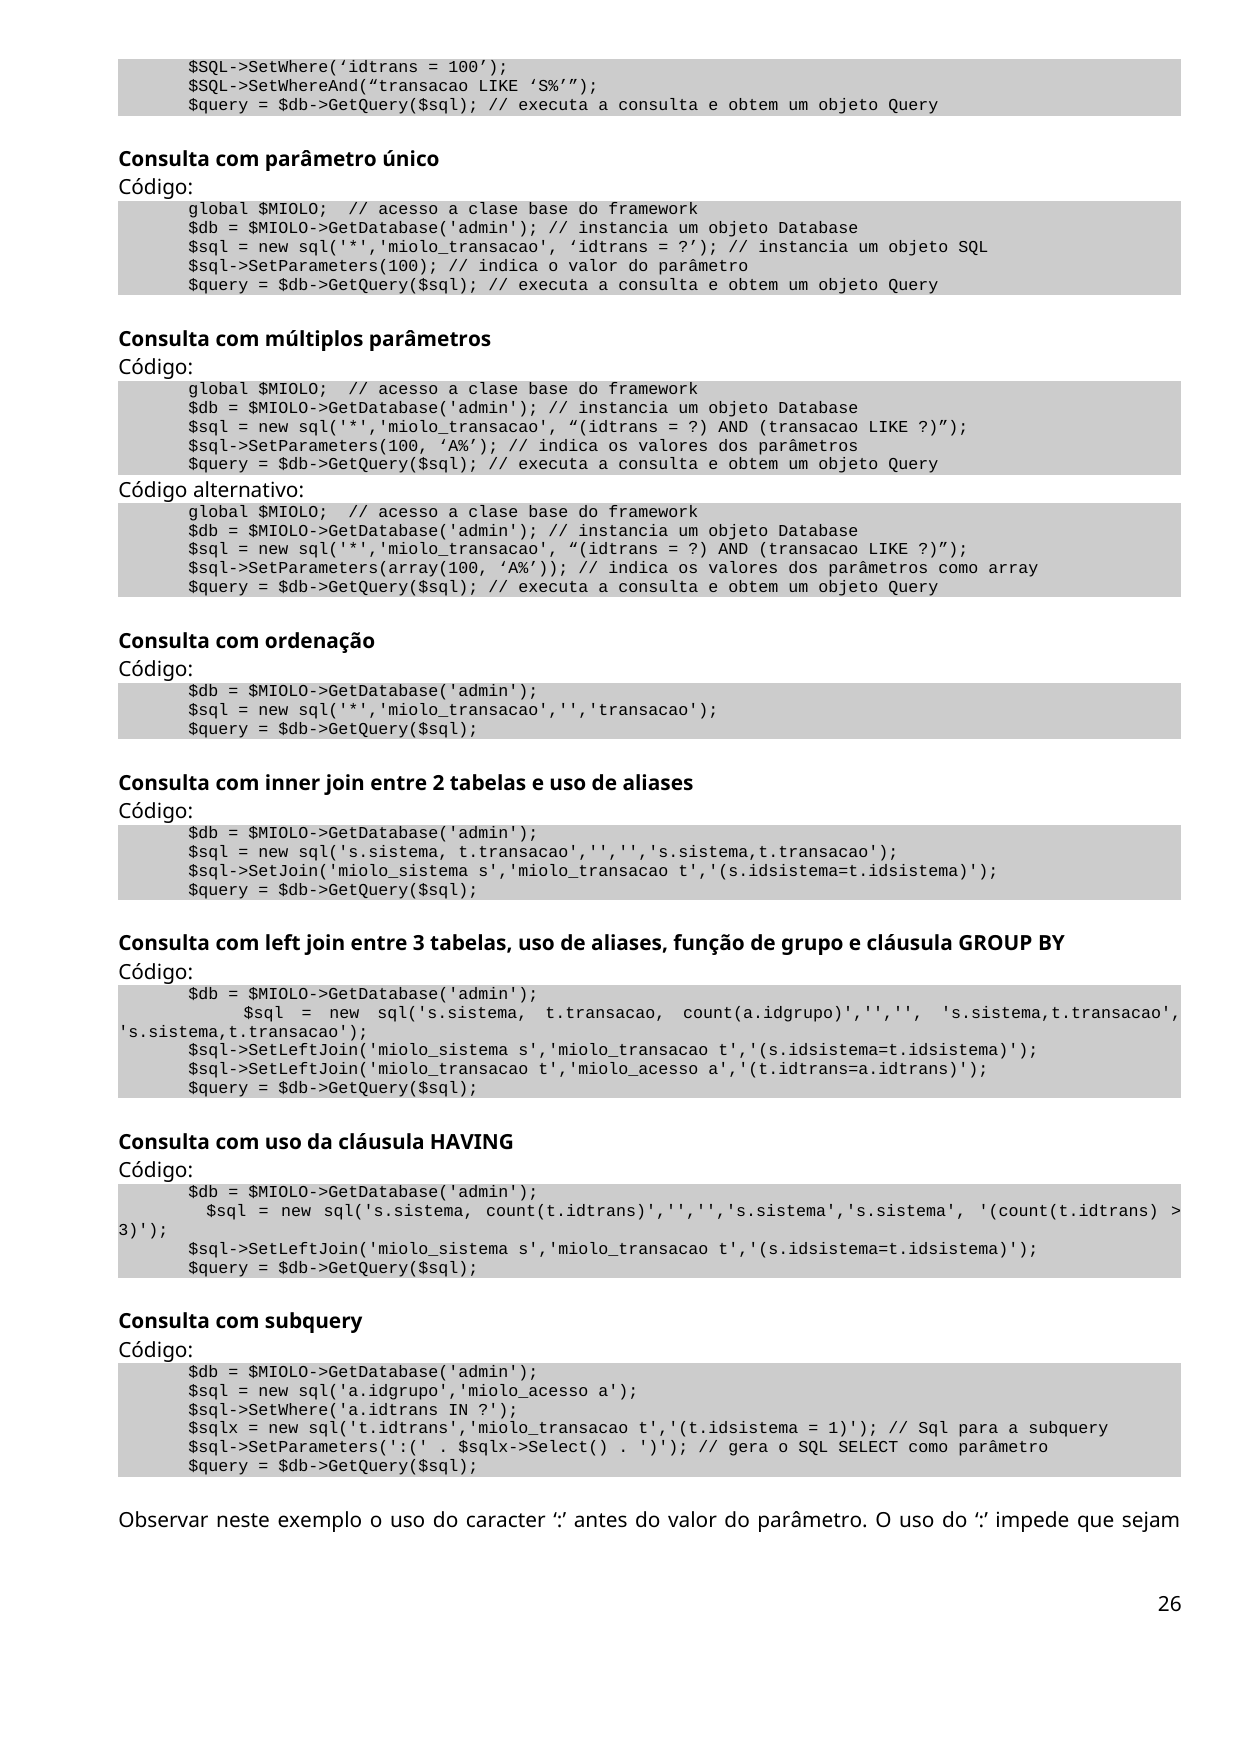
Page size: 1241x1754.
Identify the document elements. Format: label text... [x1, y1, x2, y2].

text $sql = new sql('s.sistema, count(t.idtrans)','','','s.sistema','s.sistema', '(count(t.idtrans) > 3)'); [118, 1203, 1181, 1240]
text $sql->SetJoin('miolo_sistema s','miolo_transacao t','(s.idsistema=t.idsistema)'); [118, 862, 1181, 881]
text $sql = new sql('*','miolo_transacao', “(idtrans = ?) AND (transacao LIKE ?)”); [118, 418, 1181, 437]
text Código alternativo: [118, 475, 1181, 503]
text $query = $db->GetQuery($sql); // executa a consulta e obtem um objeto Query [118, 456, 1181, 475]
text global $MIOLO; // acesso a clase base do framework [118, 381, 1181, 399]
text $sql = new sql('*','miolo_transacao', “(idtrans = ?) AND (transacao LIKE ?)”); [118, 541, 1181, 560]
text $db = $MIOLO->GetDatabase('admin'); // instancia um objeto Database [118, 399, 1181, 418]
text $sql->SetLeftJoin('miolo_sistema s','miolo_transacao t','(s.idsistema=t.idsistema)'); [118, 1042, 1181, 1061]
text $query = $db->GetQuery($sql); [118, 1080, 1181, 1098]
text $db = $MIOLO->GetDatabase('admin'); [118, 683, 1181, 702]
text Código: [118, 654, 1181, 683]
text Consulta com parâmetro único [118, 144, 1181, 172]
text Consulta com uso da cláusula HAVING [118, 1127, 1181, 1155]
text Observar neste exemplo o uso do caracter ‘:’ antes do valor do parâmetro. O uso do ‘:’ impede que sejam [118, 1505, 1181, 1533]
text $sql->SetParameters(':(' . $sqlx->Select() . ')'); // gera o SQL SELECT como parâmetro [118, 1439, 1181, 1458]
text Consulta com ordenação [118, 626, 1181, 654]
text $query = $db->GetQuery($sql); // executa a consulta e obtem um objeto Query [118, 276, 1181, 295]
text $sql->SetParameters(array(100, ‘A%’)); // indica os valores dos parâmetros como array [118, 560, 1181, 579]
text $query = $db->GetQuery($sql); [118, 881, 1181, 900]
text Código: [118, 1155, 1181, 1184]
text $query = $db->GetQuery($sql); // executa a consulta e obtem um objeto Query [118, 97, 1181, 116]
text $db = $MIOLO->GetDatabase('admin'); [118, 1363, 1181, 1382]
text global $MIOLO; // acesso a clase base do framework [118, 503, 1181, 522]
text $sql = new sql('*','miolo_transacao', ‘idtrans = ?’); // instancia um objeto SQL [118, 239, 1181, 257]
text $sql->SetLeftJoin('miolo_transacao t','miolo_acesso a','(t.idtrans=a.idtrans)'); [118, 1061, 1181, 1080]
text $query = $db->GetQuery($sql); [118, 1458, 1181, 1477]
text $sql = new sql('a.idgrupo','miolo_acesso a'); [118, 1382, 1181, 1401]
text Código: [118, 796, 1181, 825]
text $db = $MIOLO->GetDatabase('admin'); [118, 985, 1181, 1004]
text Código: [118, 957, 1181, 985]
text Código: [118, 1335, 1181, 1363]
text $db = $MIOLO->GetDatabase('admin'); [118, 1184, 1181, 1203]
text Consulta com subquery [118, 1307, 1181, 1335]
text $db = $MIOLO->GetDatabase('admin'); [118, 825, 1181, 843]
text $SQL->SetWhereAnd(“transacao LIKE ‘S%’”); [118, 78, 1181, 97]
text $db = $MIOLO->GetDatabase('admin'); // instancia um objeto Database [118, 522, 1181, 541]
text Código: [118, 352, 1181, 381]
text Consulta com left join entre 3 tabelas, uso de aliases, função de grupo e cláusula GROUP BY [118, 928, 1181, 957]
text Consulta com múltiplos parâmetros [118, 324, 1181, 352]
text $db = $MIOLO->GetDatabase('admin'); // instancia um objeto Database [118, 220, 1181, 239]
text $query = $db->GetQuery($sql); [118, 1259, 1181, 1278]
text $query = $db->GetQuery($sql); [118, 721, 1181, 739]
text global $MIOLO; // acesso a clase base do framework [118, 201, 1181, 220]
text Consulta com inner join entre 2 tabelas e uso de aliases [118, 768, 1181, 796]
text $sql = new sql('s.sistema, t.transacao, count(a.idgrupo)','','', 's.sistema,t.transacao', 's.sistema,t.transacao'); [118, 1004, 1181, 1042]
text $sql->SetLeftJoin('miolo_sistema s','miolo_transacao t','(s.idsistema=t.idsistema)'); [118, 1240, 1181, 1259]
text $sql->SetWhere('a.idtrans IN ?'); [118, 1401, 1181, 1420]
text Código: [118, 172, 1181, 201]
text $sqlx = new sql('t.idtrans','miolo_transacao t','(t.idsistema = 1)'); // Sql para a subquery [118, 1420, 1181, 1439]
text $sql->SetParameters(100, ‘A%’); // indica os valores dos parâmetros [118, 437, 1181, 456]
text $sql = new sql('s.sistema, t.transacao','','','s.sistema,t.transacao'); [118, 843, 1181, 862]
text $sql->SetParameters(100); // indica o valor do parâmetro [118, 257, 1181, 276]
text $SQL->SetWhere(‘idtrans = 100’); [118, 59, 1181, 78]
text $query = $db->GetQuery($sql); // executa a consulta e obtem um objeto Query [118, 579, 1181, 597]
text $sql = new sql('*','miolo_transacao','','transacao'); [118, 702, 1181, 721]
